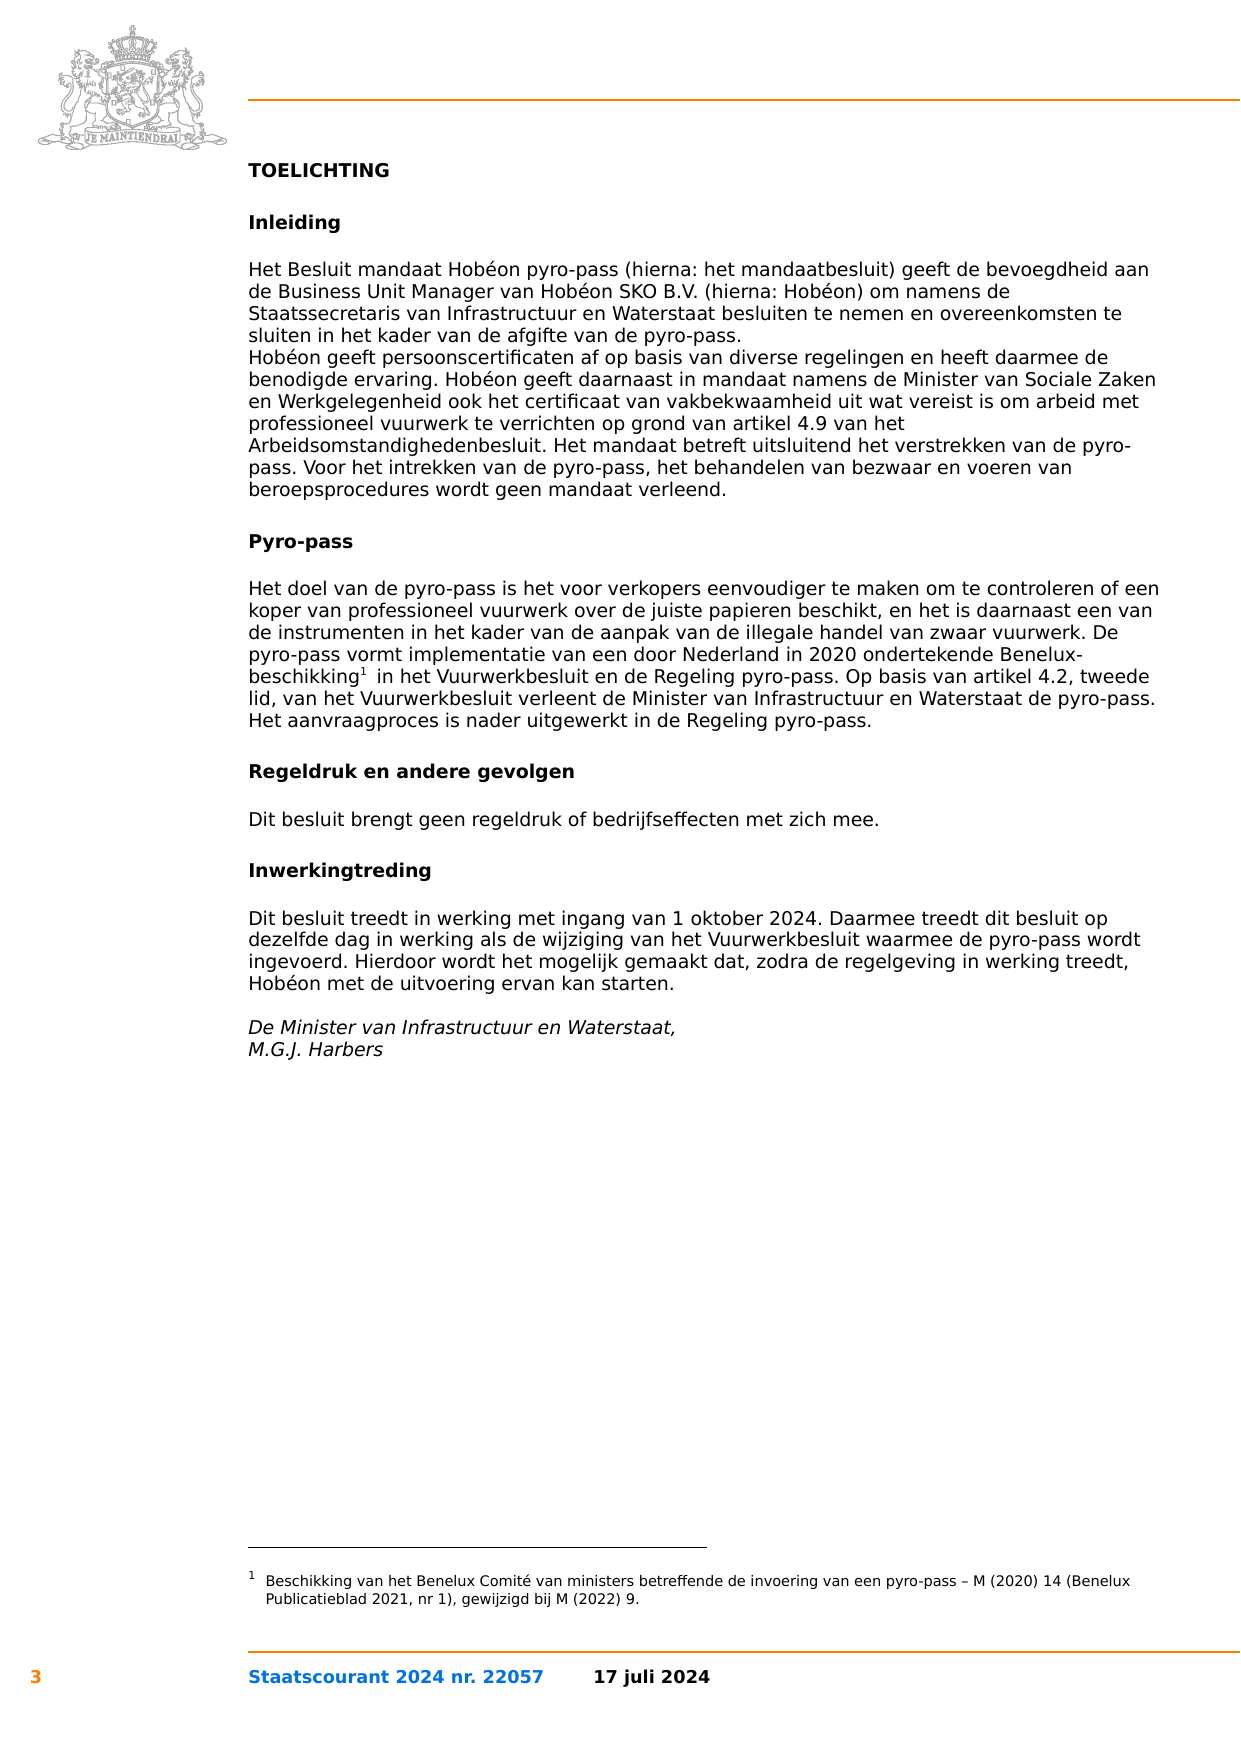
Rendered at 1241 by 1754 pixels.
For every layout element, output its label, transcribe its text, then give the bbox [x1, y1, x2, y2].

text Het Besluit mandaat Hobéon pyro-pass (hierna: het mandaatbesluit) geeft de bevoegdheid aan de Business Unit Manager van Hobéon SKO B.V. (hierna: Hobéon) om namens de Staatssecretaris van Infrastructuur en Waterstaat besluiten te nemen en overeenkomsten te sluiten in het kader van de afgifte van de pyro-pass. [248, 259, 1163, 347]
text Hobéon geeft persoonscertificaten af op basis van diverse regelingen en heeft daarmee de benodigde ervaring. Hobéon geeft daarnaast in mandaat namens de Minister van Sociale Zaken en Werkgelegenheid ook het certificaat van vakbekwaamheid uit wat vereist is om arbeid met professioneel vuurwerk te verrichten op grond van artikel 4.9 van het Arbeidsomstandighedenbesluit. Het mandaat betreft uitsluitend het verstrekken van de pyro-pass. Voor het intrekken van de pyro-pass, het behandelen van bezwaar en voeren van beroepsprocedures wordt geen mandaat verleend. [248, 347, 1163, 501]
picture [38, 25, 227, 150]
text Dit besluit brengt geen regeldruk of bedrijfseffecten met zich mee. [248, 808, 1163, 830]
subtitle Pyro-pass [248, 531, 1163, 553]
subtitle Inwerkingtreding [248, 860, 1163, 882]
text Dit besluit treedt in werking met ingang van 1 oktober 2024. Daarmee treedt dit besluit op dezelfde dag in werking als de wijziging van het Vuurwerkbesluit waarmee de pyro-pass wordt ingevoerd. Hierdoor wordt het mogelijk gemaakt dat, zodra de regelgeving in werking treedt, Hobéon met de uitvoering ervan kan starten. [248, 907, 1163, 995]
text De Minister van Infrastructuur en Waterstaat, M.G.J. Harbers [248, 1017, 1163, 1061]
subtitle TOELICHTING [248, 160, 1163, 182]
text Het doel van de pyro-pass is het voor verkopers eenvoudiger te maken om te controleren of een koper van professioneel vuurwerk over de juiste papieren beschikt, en het is daarnaast een van de instrumenten in het kader van de aanpak van de illegale handel van zwaar vuurwerk. De pyro-pass vormt implementatie van een door Nederland in 2020 ondertekende Benelux-beschikking in het Vuurwerkbesluit en de Regeling pyro-pass. Op basis van artikel 4.2, tweede lid, van het Vuurwerkbesluit verleent de Minister van Infrastructuur en Waterstaat de pyro-pass. Het aanvraagproces is nader uitgewerkt in de Regeling pyro-pass. [248, 578, 1163, 731]
subtitle Regeldruk en andere gevolgen [248, 761, 1163, 783]
text Beschikking van het Benelux Comité van ministers betreffende de invoering van een pyro-pass – M (2020) 14 (Benelux Publicatieblad 2021, nr 1), gewijzigd bij M (2022) 9. [248, 1569, 1163, 1608]
subtitle Inleiding [248, 212, 1163, 234]
